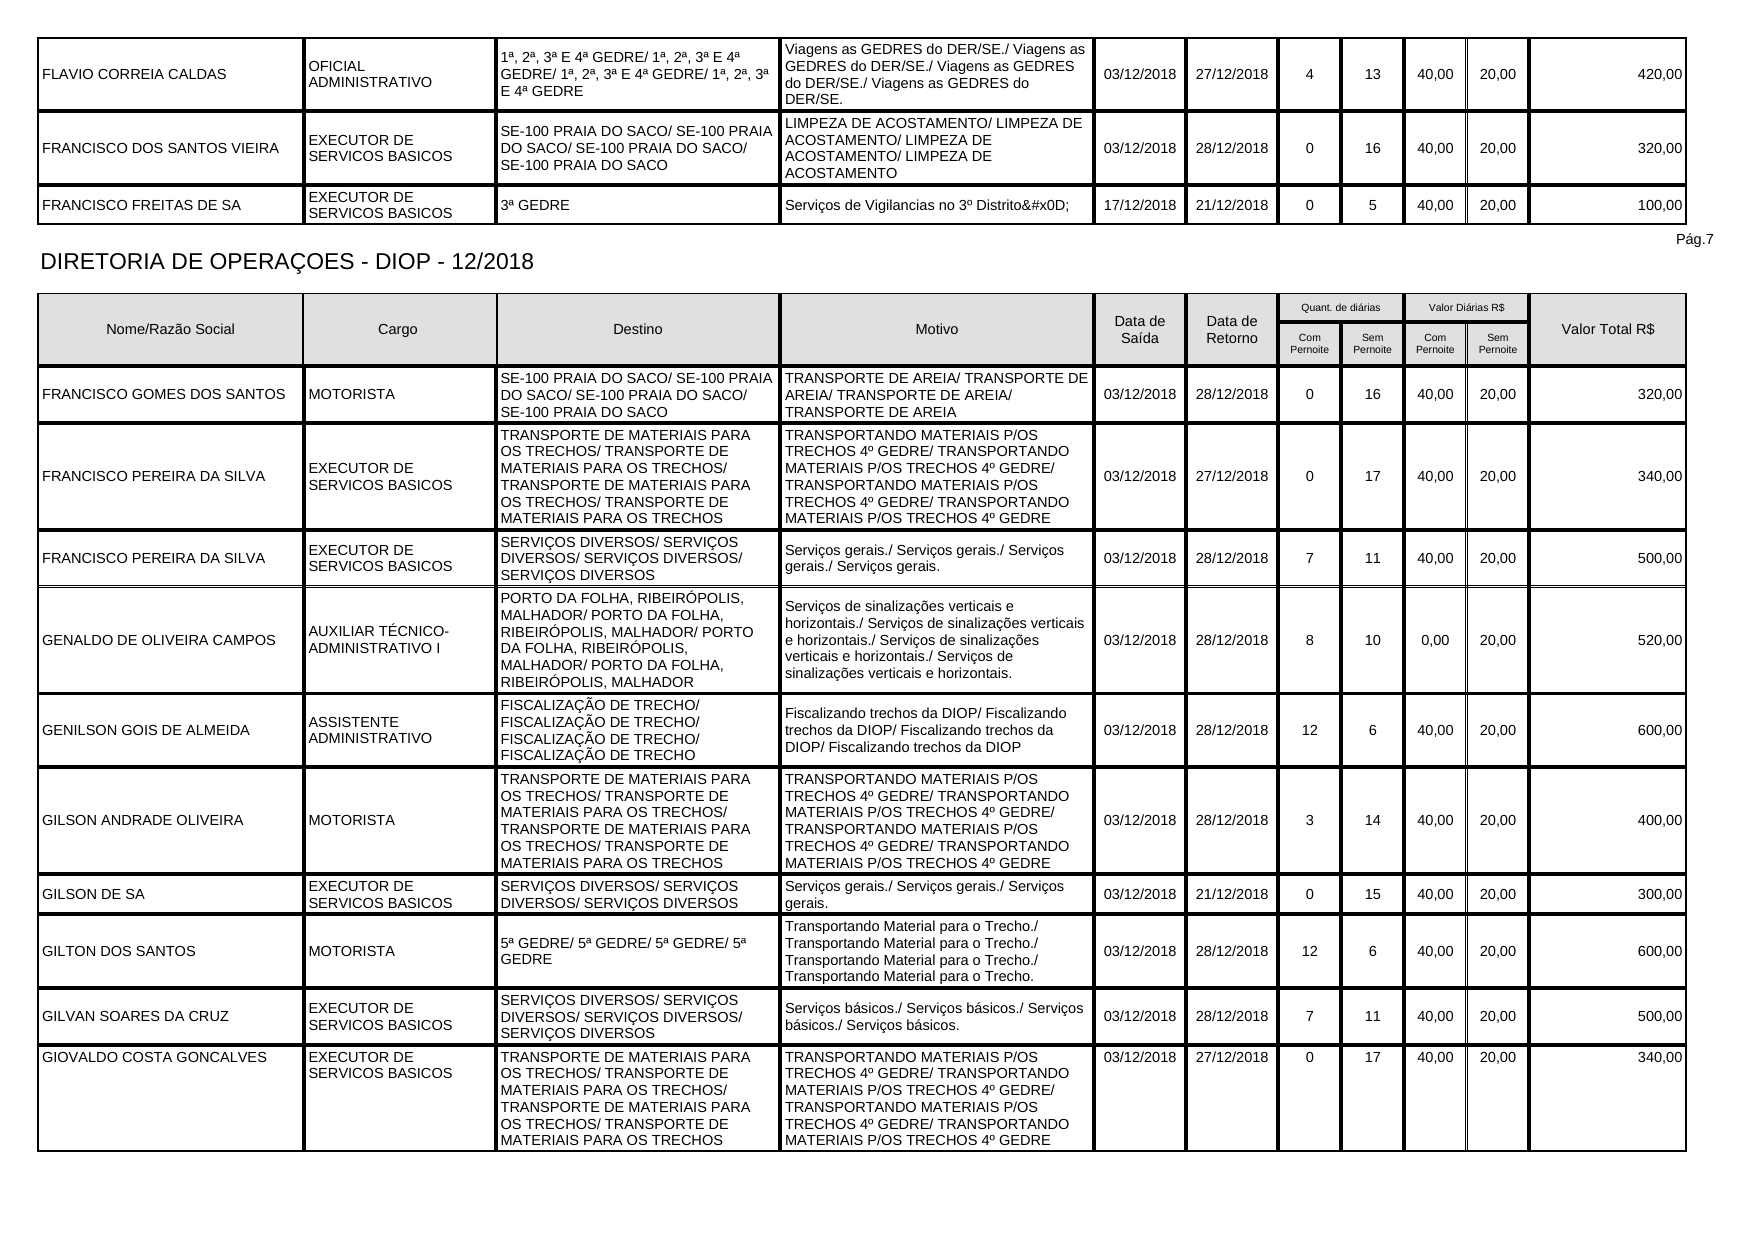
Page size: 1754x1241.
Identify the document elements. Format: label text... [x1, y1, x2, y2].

table_cell 28/12/2018 [1188, 916, 1276, 986]
table_cell 21/12/2018 [1188, 187, 1276, 223]
table_cell 11 [1343, 532, 1402, 585]
table_cell 0 [1280, 187, 1339, 223]
table_cell EXECUTOR DE SERVICOS BASICOS [306, 876, 494, 912]
table_cell 600,00 [1531, 695, 1685, 765]
table_cell 8 [1280, 588, 1339, 692]
table_cell 17 [1343, 1047, 1402, 1150]
table_cell TRANSPORTE DE AREIA/ TRANSPORTE DE AREIA/ TRANSPORTE DE AREIA/ TRANSPORTE DE AREIA [782, 368, 1092, 421]
table_cell 28/12/2018 [1188, 113, 1276, 183]
table_cell MOTORISTA [306, 769, 494, 872]
table_cell 40,00 [1406, 187, 1465, 223]
table_cell 20,00 [1468, 187, 1527, 223]
table_cell 13 [1343, 39, 1402, 109]
table_cell 7 [1280, 990, 1339, 1043]
table_cell 40,00 [1406, 532, 1465, 585]
table_cell 20,00 [1468, 113, 1527, 183]
table_cell 6 [1343, 695, 1402, 765]
table_cell FRANCISCO FREITAS DE SA [39, 187, 302, 223]
table_cell SE-100 PRAIA DO SACO/ SE-100 PRAIA DO SACO/ SE-100 PRAIA DO SACO/ SE-100 PRAIA DO SACO [498, 368, 778, 421]
table_cell 7 [1280, 532, 1339, 585]
table_cell Serviços básicos./ Serviços básicos./ Serviços básicos./ Serviços básicos. [782, 990, 1092, 1043]
table_cell SERVIÇOS DIVERSOS/ SERVIÇOS DIVERSOS/ SERVIÇOS DIVERSOS/ SERVIÇOS DIVERSOS [498, 532, 778, 585]
table_cell 0 [1280, 113, 1339, 183]
table_cell 20,00 [1468, 695, 1527, 765]
table_cell 40,00 [1406, 876, 1465, 912]
table_cell 20,00 [1468, 425, 1527, 528]
table_cell 40,00 [1406, 425, 1465, 528]
table_cell TRANSPORTE DE MATERIAIS PARA OS TRECHOS/ TRANSPORTE DE MATERIAIS PARA OS TRECHOS/ TRANSPORTE DE MATERIAIS PARA OS TRECHOS/ TRANSPORTE DE MATERIAIS PARA OS TRECHOS [498, 1047, 778, 1150]
table_cell 12 [1280, 916, 1339, 986]
table_cell 03/12/2018 [1096, 425, 1184, 528]
table_cell 28/12/2018 [1188, 588, 1276, 692]
table_cell 0 [1280, 876, 1339, 912]
table_cell 40,00 [1406, 769, 1465, 872]
table_cell FISCALIZAÇÃO DE TRECHO/ FISCALIZAÇÃO DE TRECHO/ FISCALIZAÇÃO DE TRECHO/ FISCALIZAÇÃO DE TRECHO [498, 695, 778, 765]
table_cell GILVAN SOARES DA CRUZ [39, 990, 302, 1043]
table_cell SERVIÇOS DIVERSOS/ SERVIÇOS DIVERSOS/ SERVIÇOS DIVERSOS/ SERVIÇOS DIVERSOS [498, 990, 778, 1043]
table_cell TRANSPORTE DE MATERIAIS PARA OS TRECHOS/ TRANSPORTE DE MATERIAIS PARA OS TRECHOS/ TRANSPORTE DE MATERIAIS PARA OS TRECHOS/ TRANSPORTE DE MATERIAIS PARA OS TRECHOS [498, 769, 778, 872]
table_cell 40,00 [1406, 990, 1465, 1043]
table_cell 0 [1280, 1047, 1339, 1150]
table_cell 03/12/2018 [1096, 113, 1184, 183]
table_cell 03/12/2018 [1096, 532, 1184, 585]
table_cell 15 [1343, 876, 1402, 912]
table_cell FRANCISCO PEREIRA DA SILVA [39, 425, 302, 528]
table_cell Cargo [304, 294, 496, 364]
table_cell 17 [1343, 425, 1402, 528]
table_cell OFICIAL ADMINISTRATIVO [306, 39, 494, 109]
table_cell 600,00 [1531, 916, 1685, 986]
table_cell Fiscalizando trechos da DIOP/ Fiscalizando trechos da DIOP/ Fiscalizando trechos da DIOP/ Fiscalizando trechos da DIOP [782, 695, 1092, 765]
table_cell 20,00 [1468, 588, 1527, 692]
table_cell GILTON DOS SANTOS [39, 916, 302, 986]
table_cell Serviços de Vigilancias no 3º Distrito&#x0D; [782, 187, 1092, 223]
table_cell ASSISTENTE ADMINISTRATIVO [306, 695, 494, 765]
table_cell Serviços gerais./ Serviços gerais./ Serviços gerais. [782, 876, 1092, 912]
table_cell 03/12/2018 [1096, 695, 1184, 765]
table_cell 6 [1343, 916, 1402, 986]
table_cell 28/12/2018 [1188, 695, 1276, 765]
table_cell EXECUTOR DE SERVICOS BASICOS [306, 1047, 494, 1150]
table_cell EXECUTOR DE SERVICOS BASICOS [306, 425, 494, 528]
table_cell 0,00 [1406, 588, 1465, 692]
table_cell 28/12/2018 [1188, 532, 1276, 585]
table_cell Sem Pernoite [1468, 324, 1527, 364]
table_cell 16 [1343, 113, 1402, 183]
table_cell GENILSON GOIS DE ALMEIDA [39, 695, 302, 765]
table_cell Viagens as GEDRES do DER/SE./ Viagens as GEDRES do DER/SE./ Viagens as GEDRES do DER/SE./ Viagens as GEDRES do DER/SE. [782, 39, 1092, 109]
table_cell MOTORISTA [306, 368, 494, 421]
table_cell 320,00 [1531, 113, 1685, 183]
table_cell 100,00 [1531, 187, 1685, 223]
table_cell 03/12/2018 [1096, 876, 1184, 912]
table_cell SERVIÇOS DIVERSOS/ SERVIÇOS DIVERSOS/ SERVIÇOS DIVERSOS [498, 876, 778, 912]
table_cell 340,00 [1531, 425, 1685, 528]
table_cell 320,00 [1531, 368, 1685, 421]
table_cell DIRETORIA DE OPERAÇOES - DIOP - 12/2018 [37, 248, 1322, 278]
table_cell 300,00 [1531, 876, 1685, 912]
table_cell 5 [1343, 187, 1402, 223]
table_cell [37, 278, 1322, 292]
table_cell 11 [1343, 990, 1402, 1043]
table_cell EXECUTOR DE SERVICOS BASICOS [306, 990, 494, 1043]
table_cell 10 [1343, 588, 1402, 692]
table_cell 500,00 [1531, 532, 1685, 585]
table_cell GENALDO DE OLIVEIRA CAMPOS [39, 588, 302, 692]
table_cell 40,00 [1406, 368, 1465, 421]
table_cell Data de Retorno [1188, 294, 1276, 364]
table_cell Motivo [782, 294, 1092, 364]
table_cell 40,00 [1406, 39, 1465, 109]
table_cell 0 [1280, 425, 1339, 528]
table_cell 20,00 [1468, 769, 1527, 872]
table_cell 03/12/2018 [1096, 368, 1184, 421]
table_cell AUXILIAR TÉCNICO-ADMINISTRATIVO I [306, 588, 494, 692]
table_cell 03/12/2018 [1096, 39, 1184, 109]
table_cell Data de Saída [1096, 294, 1184, 364]
table_cell FRANCISCO PEREIRA DA SILVA [39, 532, 302, 585]
table_cell EXECUTOR DE SERVICOS BASICOS [306, 532, 494, 585]
table_cell 5ª GEDRE/ 5ª GEDRE/ 5ª GEDRE/ 5ª GEDRE [498, 916, 778, 986]
table_cell Sem Pernoite [1343, 324, 1402, 364]
table_cell 03/12/2018 [1096, 916, 1184, 986]
table_cell 28/12/2018 [1188, 990, 1276, 1043]
table_cell 03/12/2018 [1096, 1047, 1184, 1150]
table_cell 27/12/2018 [1188, 39, 1276, 109]
table_cell 500,00 [1531, 990, 1685, 1043]
table_cell 0 [1280, 368, 1339, 421]
table_cell 21/12/2018 [1188, 876, 1276, 912]
table_cell SE-100 PRAIA DO SACO/ SE-100 PRAIA DO SACO/ SE-100 PRAIA DO SACO/ SE-100 PRAIA DO SACO [498, 113, 778, 183]
table_cell 40,00 [1406, 1047, 1465, 1150]
table_cell 3 [1280, 769, 1339, 872]
table_cell MOTORISTA [306, 916, 494, 986]
table_cell 3ª GEDRE [498, 187, 778, 223]
table_cell Valor Total R$ [1531, 294, 1685, 364]
table_cell 27/12/2018 [1188, 1047, 1276, 1150]
table_cell 340,00 [1531, 1047, 1685, 1150]
table_cell [37, 231, 1573, 248]
table_cell Serviços de sinalizações verticais e horizontais./ Serviços de sinalizações verticais e horizontais./ Serviços de sinalizações verticais e horizontais./ Serviços de sinalizações verticais e horizontais. [782, 588, 1092, 692]
table_cell GILSON DE SA [39, 876, 302, 912]
table_cell 20,00 [1468, 532, 1527, 585]
table_cell 4 [1280, 39, 1339, 109]
table_cell 20,00 [1468, 368, 1527, 421]
table_cell 16 [1343, 368, 1402, 421]
table_cell Valor Diárias R$ [1406, 294, 1527, 320]
table_cell Transportando Material para o Trecho./ Transportando Material para o Trecho./ Transportando Material para o Trecho./ Transportando Material para o Trecho. [782, 916, 1092, 986]
table_cell 17/12/2018 [1096, 187, 1184, 223]
table_cell 27/12/2018 [1188, 425, 1276, 528]
table_cell TRANSPORTANDO MATERIAIS P/OS TRECHOS 4º GEDRE/ TRANSPORTANDO MATERIAIS P/OS TRECHOS 4º GEDRE/ TRANSPORTANDO MATERIAIS P/OS TRECHOS 4º GEDRE/ TRANSPORTANDO MATERIAIS P/OS TRECHOS 4º GEDRE [782, 769, 1092, 872]
table_cell 40,00 [1406, 916, 1465, 986]
table_cell GILSON ANDRADE OLIVEIRA [39, 769, 302, 872]
table_cell 20,00 [1468, 1047, 1527, 1150]
table_cell Nome/Razão Social [39, 294, 302, 364]
table_cell 28/12/2018 [1188, 769, 1276, 872]
table_cell 420,00 [1531, 39, 1685, 109]
table_cell 20,00 [1468, 916, 1527, 986]
table_cell 1ª, 2ª, 3ª E 4ª GEDRE/ 1ª, 2ª, 3ª E 4ª GEDRE/ 1ª, 2ª, 3ª E 4ª GEDRE/ 1ª, 2ª, 3ª E 4ª GEDRE [498, 39, 778, 109]
table_cell Pág.7 [1573, 231, 1717, 248]
table_cell 40,00 [1406, 113, 1465, 183]
table_cell 20,00 [1468, 876, 1527, 912]
table_cell Com Pernoite [1406, 324, 1465, 364]
table_cell [1322, 248, 1717, 292]
table_cell 03/12/2018 [1096, 588, 1184, 692]
table_cell 03/12/2018 [1096, 769, 1184, 872]
table_cell FLAVIO CORREIA CALDAS [39, 39, 302, 109]
table_cell Quant. de diárias [1280, 294, 1402, 320]
table_cell 20,00 [1468, 990, 1527, 1043]
table_cell 03/12/2018 [1096, 990, 1184, 1043]
table_cell PORTO DA FOLHA, RIBEIRÓPOLIS, MALHADOR/ PORTO DA FOLHA, RIBEIRÓPOLIS, MALHADOR/ PORTO DA FOLHA, RIBEIRÓPOLIS, MALHADOR/ PORTO DA FOLHA, RIBEIRÓPOLIS, MALHADOR [498, 588, 778, 692]
table_cell TRANSPORTE DE MATERIAIS PARA OS TRECHOS/ TRANSPORTE DE MATERIAIS PARA OS TRECHOS/ TRANSPORTE DE MATERIAIS PARA OS TRECHOS/ TRANSPORTE DE MATERIAIS PARA OS TRECHOS [498, 425, 778, 528]
table_cell 40,00 [1406, 695, 1465, 765]
table_cell Destino [498, 294, 778, 364]
table_cell FRANCISCO DOS SANTOS VIEIRA [39, 113, 302, 183]
table_cell Serviços gerais./ Serviços gerais./ Serviços gerais./ Serviços gerais. [782, 532, 1092, 585]
table_cell EXECUTOR DE SERVICOS BASICOS [306, 187, 494, 223]
table_cell 28/12/2018 [1188, 368, 1276, 421]
table_cell TRANSPORTANDO MATERIAIS P/OS TRECHOS 4º GEDRE/ TRANSPORTANDO MATERIAIS P/OS TRECHOS 4º GEDRE/ TRANSPORTANDO MATERIAIS P/OS TRECHOS 4º GEDRE/ TRANSPORTANDO MATERIAIS P/OS TRECHOS 4º GEDRE [782, 425, 1092, 528]
table_cell GIOVALDO COSTA GONCALVES [39, 1047, 302, 1150]
table_cell 520,00 [1531, 588, 1685, 692]
table_cell Com Pernoite [1280, 324, 1339, 364]
table_cell 14 [1343, 769, 1402, 872]
table_cell LIMPEZA DE ACOSTAMENTO/ LIMPEZA DE ACOSTAMENTO/ LIMPEZA DE ACOSTAMENTO/ LIMPEZA DE ACOSTAMENTO [782, 113, 1092, 183]
table_cell FRANCISCO GOMES DOS SANTOS [39, 368, 302, 421]
table_cell EXECUTOR DE SERVICOS BASICOS [306, 113, 494, 183]
table_cell [37, 225, 1687, 231]
table_cell 400,00 [1531, 769, 1685, 872]
table_cell 12 [1280, 695, 1339, 765]
table_cell TRANSPORTANDO MATERIAIS P/OS TRECHOS 4º GEDRE/ TRANSPORTANDO MATERIAIS P/OS TRECHOS 4º GEDRE/ TRANSPORTANDO MATERIAIS P/OS TRECHOS 4º GEDRE/ TRANSPORTANDO MATERIAIS P/OS TRECHOS 4º GEDRE [782, 1047, 1092, 1150]
table_cell [1687, 293, 1717, 1152]
table_cell 20,00 [1468, 39, 1527, 109]
